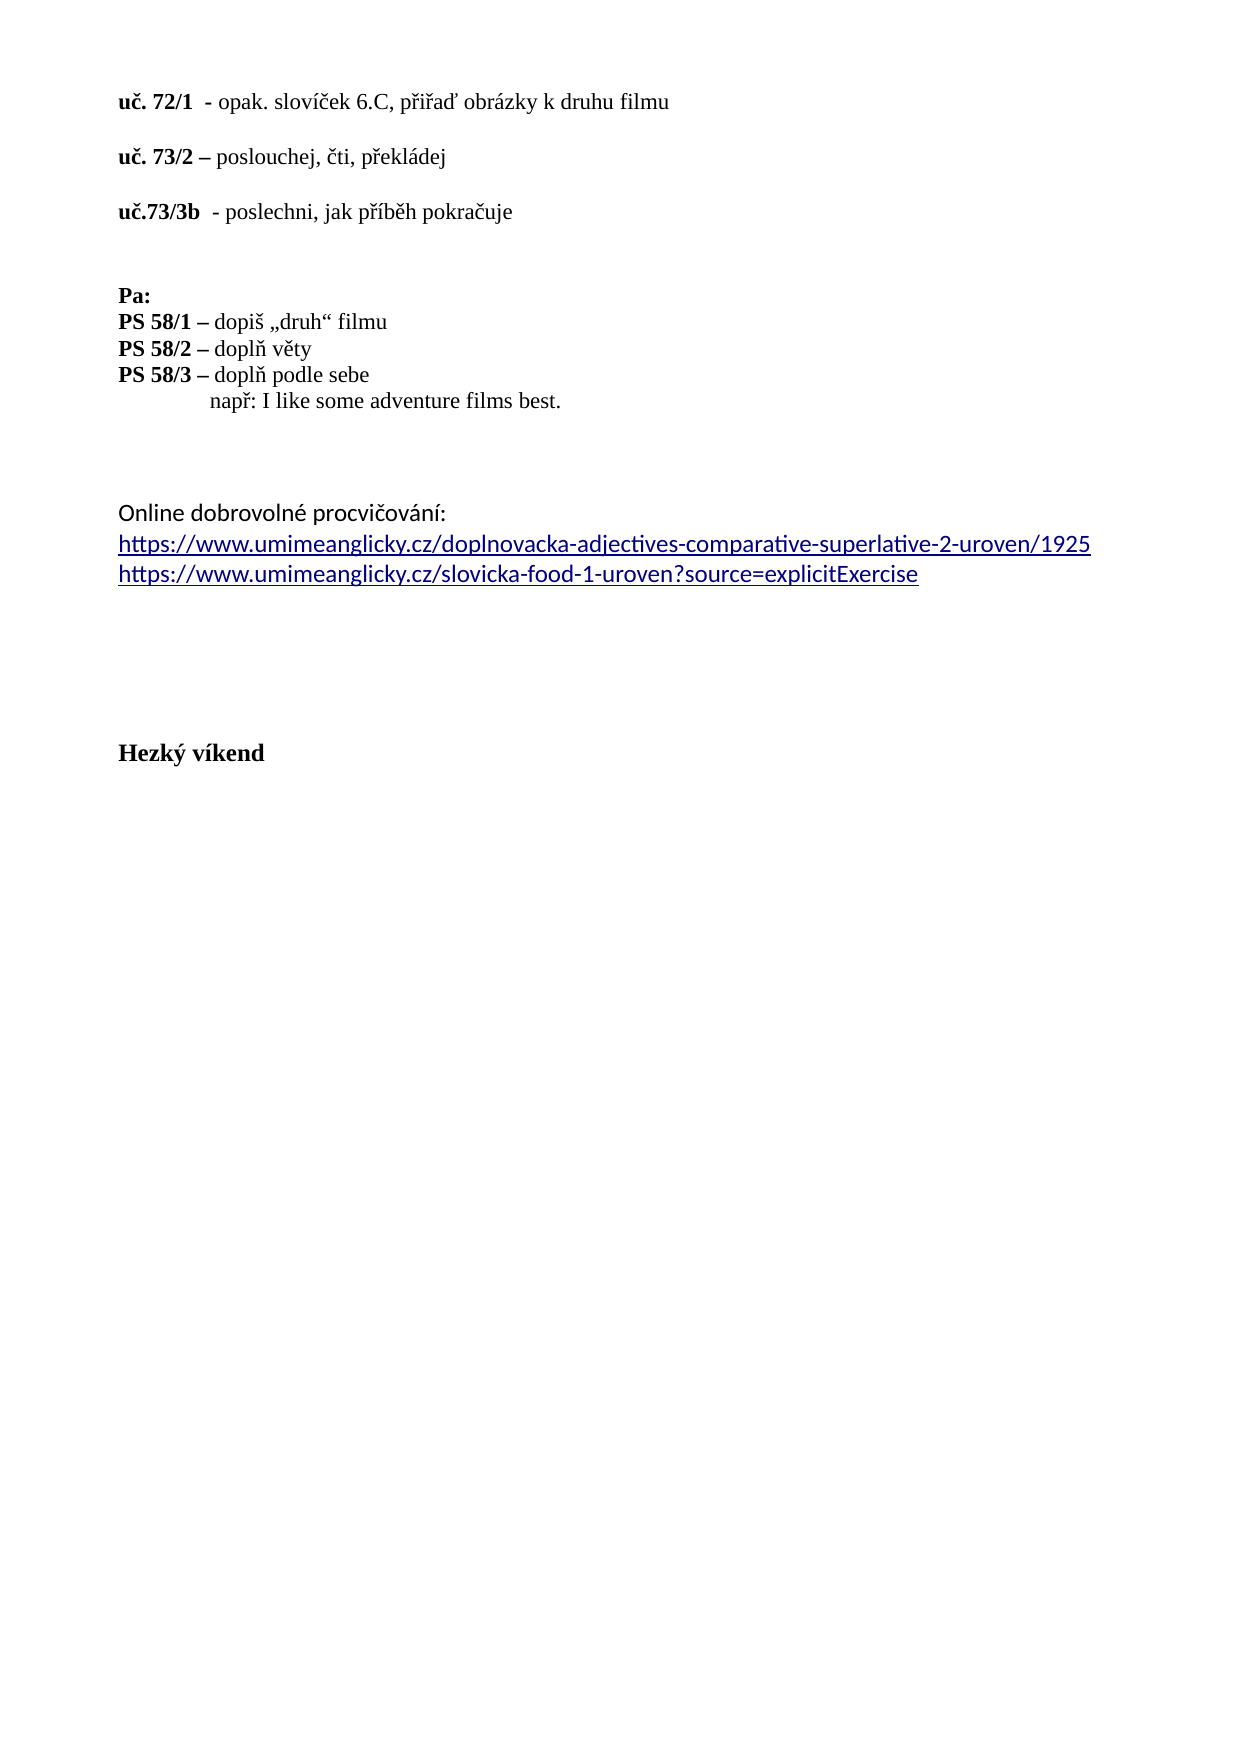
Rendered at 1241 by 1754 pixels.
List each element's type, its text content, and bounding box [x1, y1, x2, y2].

text PS 58/1 – dopiš „druh“ filmu [118, 308, 1122, 334]
text Online dobrovolné procvičování: [118, 497, 1122, 528]
text Hezký víkend [118, 738, 1122, 767]
text Pa: [118, 282, 1122, 308]
text uč.73/3b - poslechni, jak příběh pokračuje [118, 198, 1122, 224]
text např: I like some adventure films best. [118, 387, 1122, 414]
text uč. 73/2 – poslouchej, čti, překládej [118, 143, 1122, 169]
text https://www.umimeanglicky.cz/slovicka-food-1-uroven?source=explicitExercise [118, 558, 1122, 589]
text uč. 72/1 - opak. slovíček 6.C, přiřaď obrázky k druhu filmu [118, 88, 1122, 114]
text PS 58/2 – doplň věty [118, 334, 1122, 361]
text https://www.umimeanglicky.cz/doplnovacka-adjectives-comparative-superlative-2-uroven/1925 [118, 528, 1122, 558]
text PS 58/3 – doplň podle sebe [118, 361, 1122, 387]
